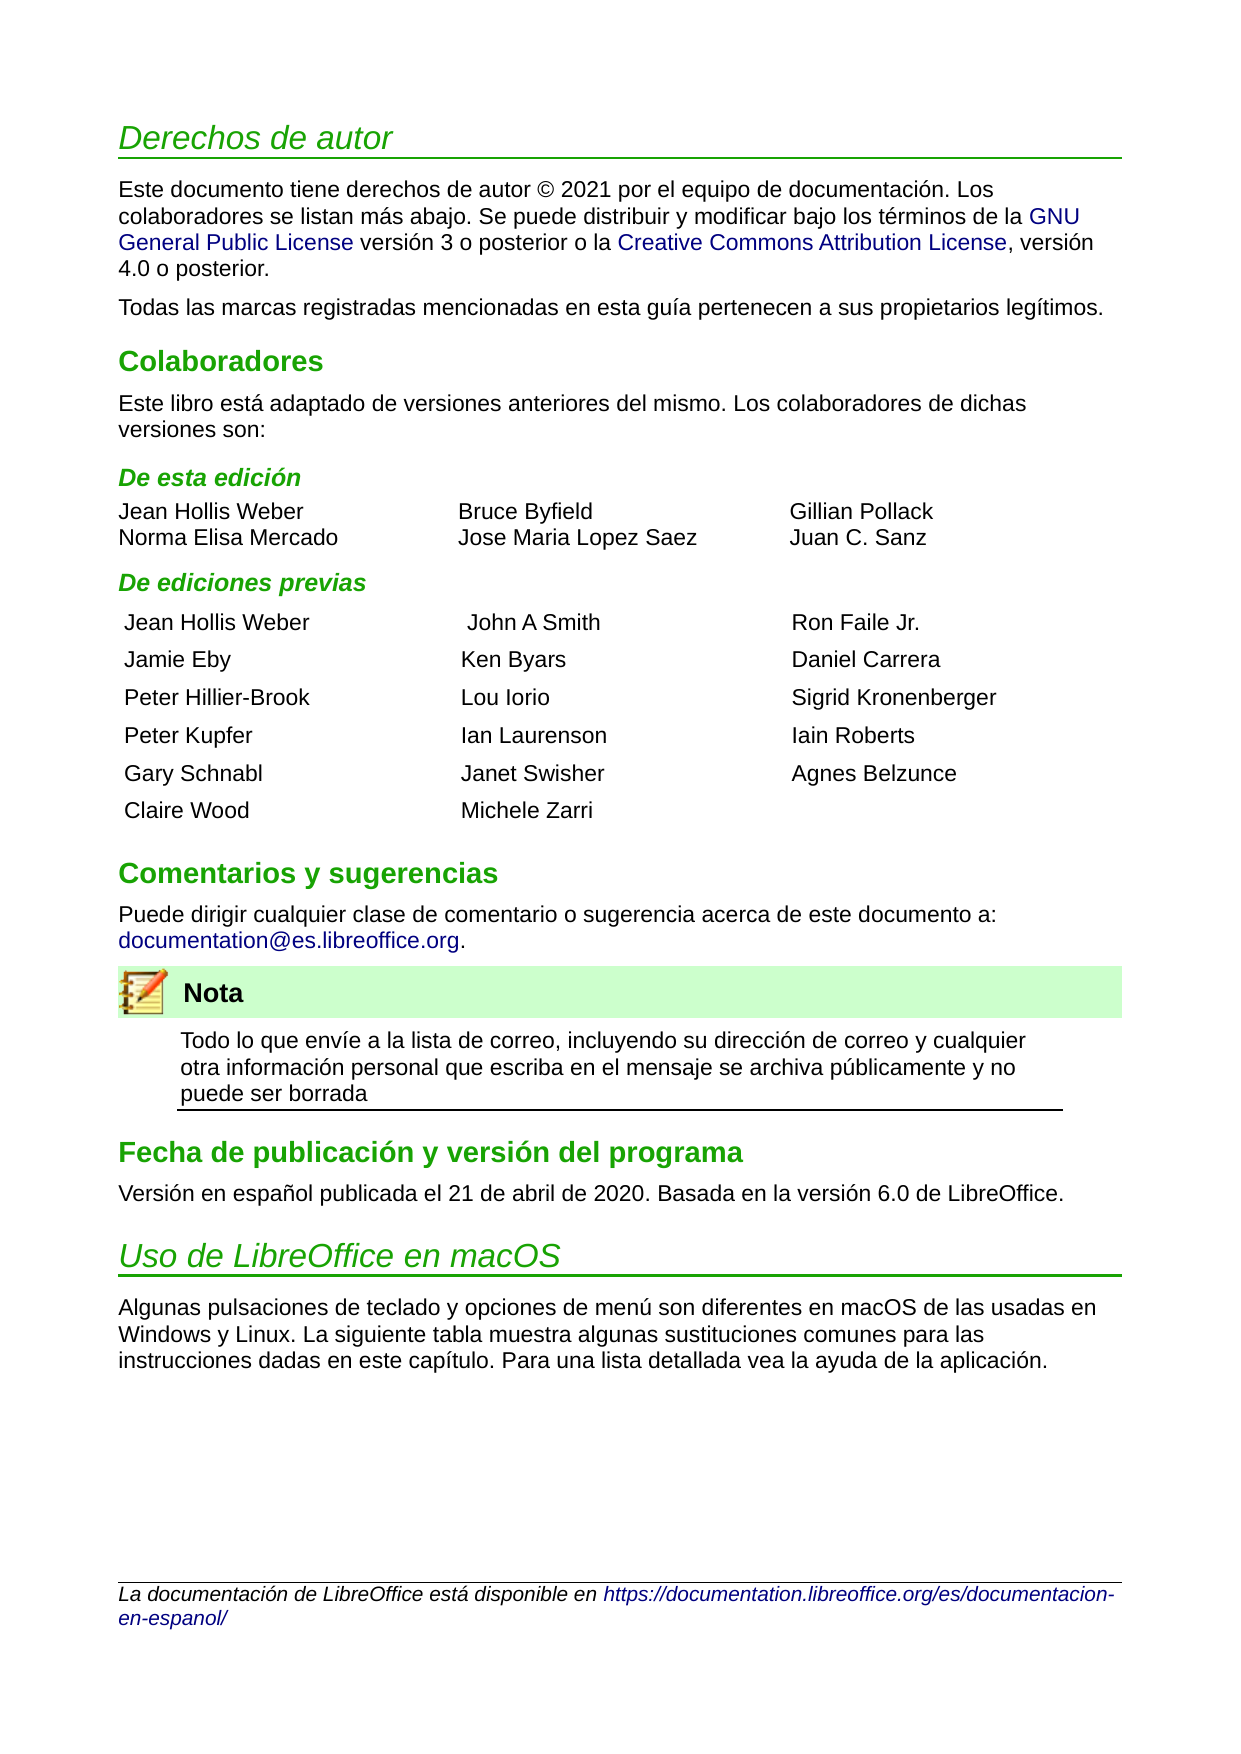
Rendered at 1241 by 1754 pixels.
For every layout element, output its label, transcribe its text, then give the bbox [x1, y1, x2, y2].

table_cell Claire Wood [118, 792, 455, 832]
table_cell Lou Iorio [455, 678, 786, 716]
table_cell Sigrid Kronenberger [786, 678, 1122, 716]
table_cell Janet Swisher [455, 754, 786, 792]
picture [119, 967, 170, 1018]
subtitle De esta edición [118, 463, 1122, 492]
text Todas las marcas registradas mencionadas en esta guía pertenecen a sus propietarios legítimos. [118, 294, 1122, 321]
table_cell Juan C. Sanz [789, 524, 1122, 550]
table_header Jean Hollis Weber [118, 603, 455, 641]
text Puede dirigir cualquier clase de comentario o sugerencia acerca de este documento a: documentation@es.libreoffice.org. [118, 901, 1122, 954]
table_header Gillian Pollack [789, 498, 1122, 524]
subtitle Derechos de autor [118, 118, 1122, 157]
table_header Jean Hollis Weber [118, 498, 458, 524]
subtitle Comentarios y sugerencias [118, 856, 1122, 889]
table_cell Ken Byars [455, 641, 786, 678]
subtitle De ediciones previas [118, 568, 1122, 597]
table_header Ron Faile Jr. [786, 603, 1122, 641]
subtitle Colaboradores [118, 344, 1122, 378]
table_cell Jose Maria Lopez Saez [458, 524, 789, 550]
table_header Bruce Byfield [458, 498, 789, 524]
text Este documento tiene derechos de autor © 2021 por el equipo de documentación. Los colaboradores se listan más abajo. Se puede distribuir y modificar bajo los términos de la GNU General Public License versión 3 o posterior o la Creative Commons Attribution License, versión 4.0 o posterior. [118, 176, 1122, 282]
table_header John A Smith [455, 603, 786, 641]
table_cell Peter Hillier-Brook [118, 678, 455, 716]
table_cell Ian Laurenson [455, 716, 786, 754]
text Algunas pulsaciones de teclado y opciones de menú son diferentes en macOS de las usadas en Windows y Linux. La siguiente tabla muestra algunas sustituciones comunes para las instrucciones dadas en este capítulo. Para una lista detallada vea la ayuda de la aplicación. [118, 1294, 1122, 1373]
text Todo lo que envíe a la lista de correo, incluyendo su dirección de correo y cualquier otra información personal que escriba en el mensaje se archiva públicamente y no puede ser borrada [177, 1024, 1063, 1109]
table_cell Gary Schnabl [118, 754, 455, 792]
table_cell Agnes Belzunce [786, 754, 1122, 792]
subtitle Uso de LibreOffice en macOS [118, 1236, 1122, 1274]
table_cell Daniel Carrera [786, 641, 1122, 678]
subtitle Fecha de publicación y versión del programa [118, 1135, 1122, 1168]
text Versión en español publicada el 21 de abril de 2020. Basada en la versión 6.0 de LibreOffice. [118, 1180, 1122, 1207]
text Este libro está adaptado de versiones anteriores del mismo. Los colaboradores de dichas versiones son: [118, 389, 1122, 442]
table_cell [786, 792, 1122, 832]
table_cell Jamie Eby [118, 641, 455, 678]
table_cell Iain Roberts [786, 716, 1122, 754]
table_cell Norma Elisa Mercado [118, 524, 458, 550]
subtitle Nota [118, 966, 1122, 1018]
table_cell Peter Kupfer [118, 716, 455, 754]
table_cell Michele Zarri [455, 792, 786, 832]
